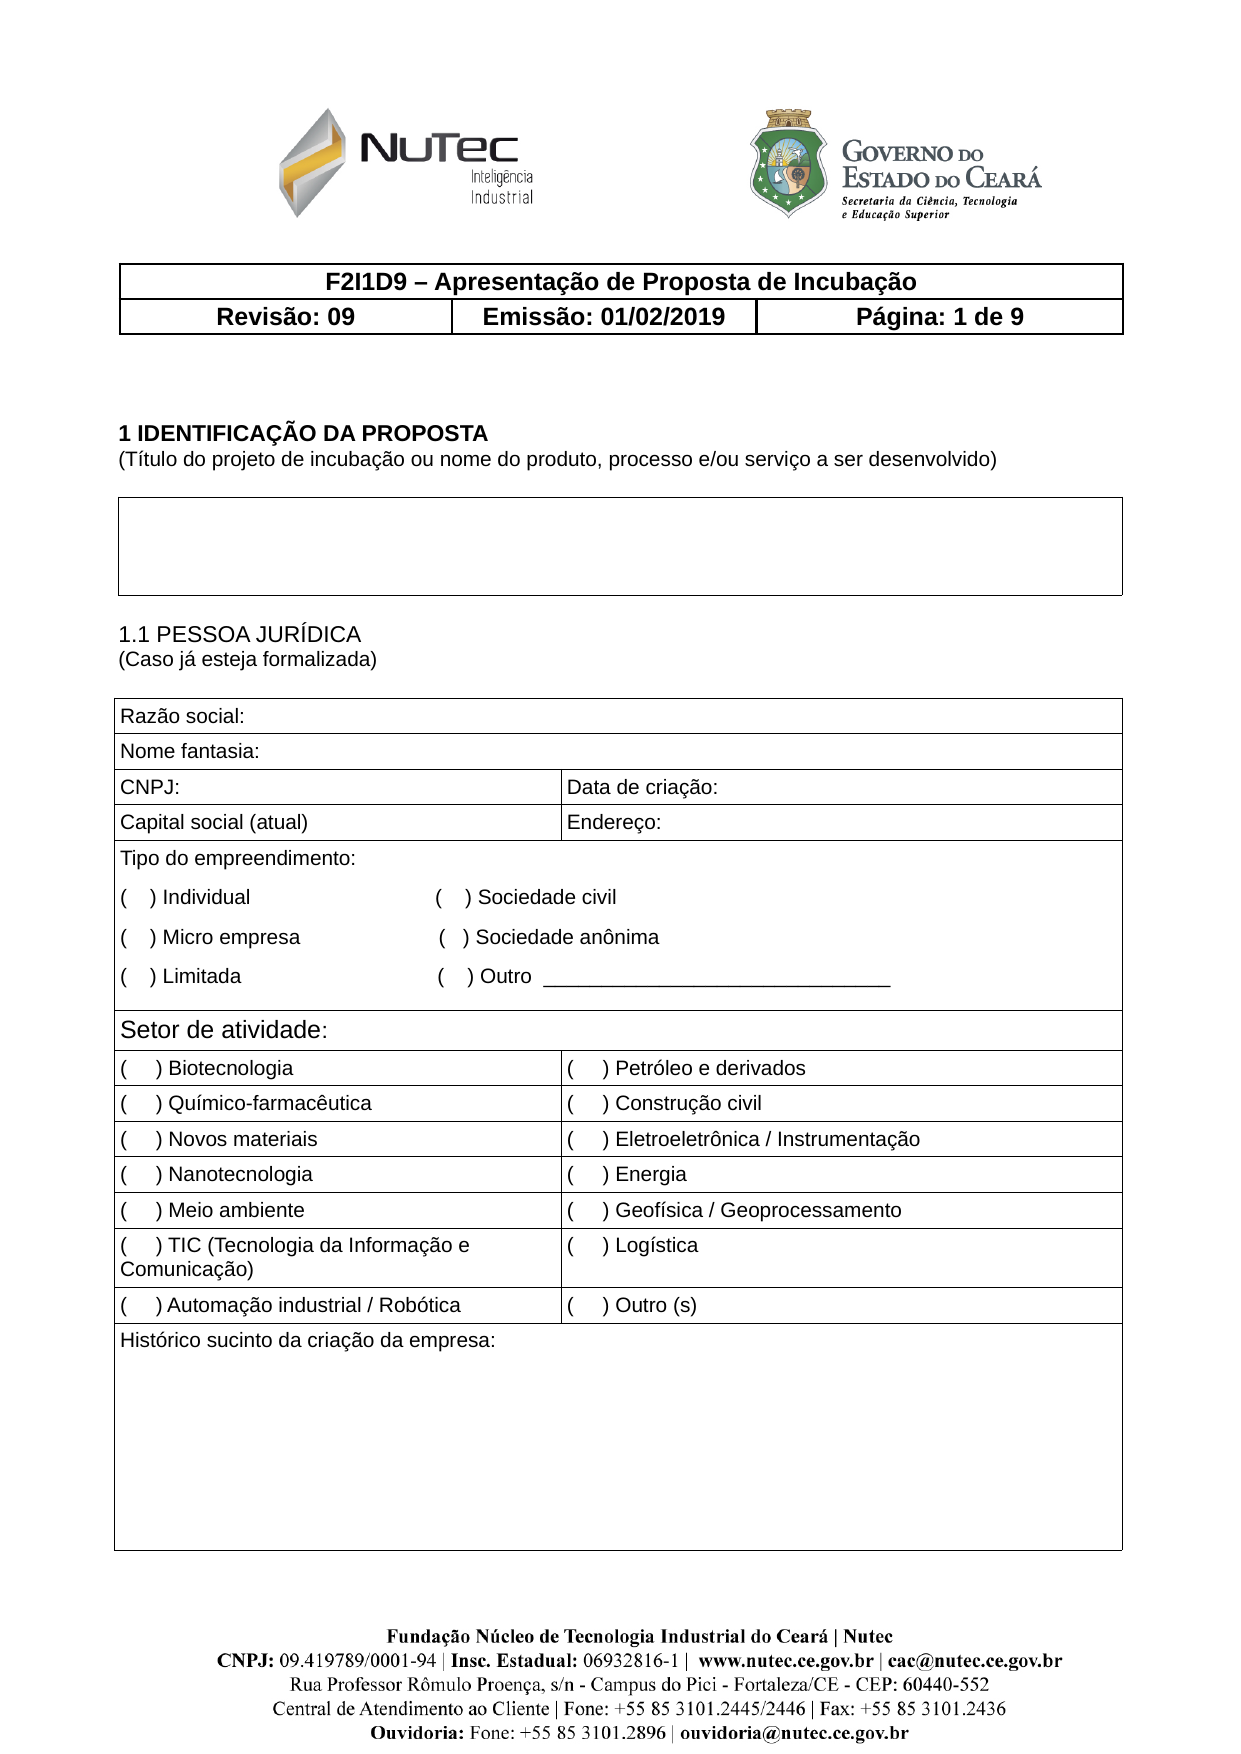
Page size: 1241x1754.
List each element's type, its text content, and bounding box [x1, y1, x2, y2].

table_cell ( ) Automação industrial / Robótica [115, 1288, 561, 1322]
table_cell ( ) TIC (Tecnologia da Informação e Comunicação) [115, 1229, 561, 1287]
table_cell ( ) Geofísica / Geoprocessamento [562, 1193, 1122, 1227]
table_cell ( ) Novos materiais [115, 1122, 561, 1156]
table_cell ( ) Nanotecnologia [115, 1157, 561, 1192]
text 1.1 PESSOA JURÍDICA [118, 621, 1122, 647]
table_cell ( ) Químico-farmacêutica [115, 1086, 561, 1121]
picture [154, 1617, 1105, 1754]
table_cell ( ) Outro (s) [562, 1288, 1122, 1322]
table_cell ( ) Eletroeletrônica / Instrumentação [562, 1122, 1122, 1156]
text 1 IDENTIFICAÇÃO DA PROPOSTA [118, 420, 1122, 446]
table_header Razão social: [115, 699, 1122, 733]
table_cell ( ) Construção civil [562, 1086, 1122, 1121]
table_cell Setor de atividade: [115, 1011, 1122, 1050]
table_cell Data de criação: [562, 770, 1122, 804]
table_cell Tipo do empreendimento: ( ) Individual ( ) Sociedade civil ( ) Micro empresa ( ) Sociedade anônima ( ) Limitada ( ) Outro ______________________________ [115, 841, 1122, 1009]
table_cell CNPJ: [115, 770, 561, 804]
table_cell Histórico sucinto da criação da empresa: [115, 1324, 1122, 1550]
text (Título do projeto de incubação ou nome do produto, processo e/ou serviço a ser desenvolvido) [118, 446, 1122, 470]
table_cell ( ) Energia [562, 1157, 1122, 1192]
table_cell ( ) Biotecnologia [115, 1051, 561, 1085]
text (Caso já esteja formalizada) [118, 647, 1122, 671]
table_cell Endereço: [562, 805, 1122, 840]
table_cell Nome fantasia: [115, 734, 1122, 769]
table_cell Capital social (atual) [115, 805, 561, 840]
table_cell ( ) Logística [562, 1229, 1122, 1287]
table_cell ( ) Meio ambiente [115, 1193, 561, 1227]
table_header [119, 498, 1122, 594]
picture [168, 106, 1130, 236]
table_cell ( ) Petróleo e derivados [562, 1051, 1122, 1085]
